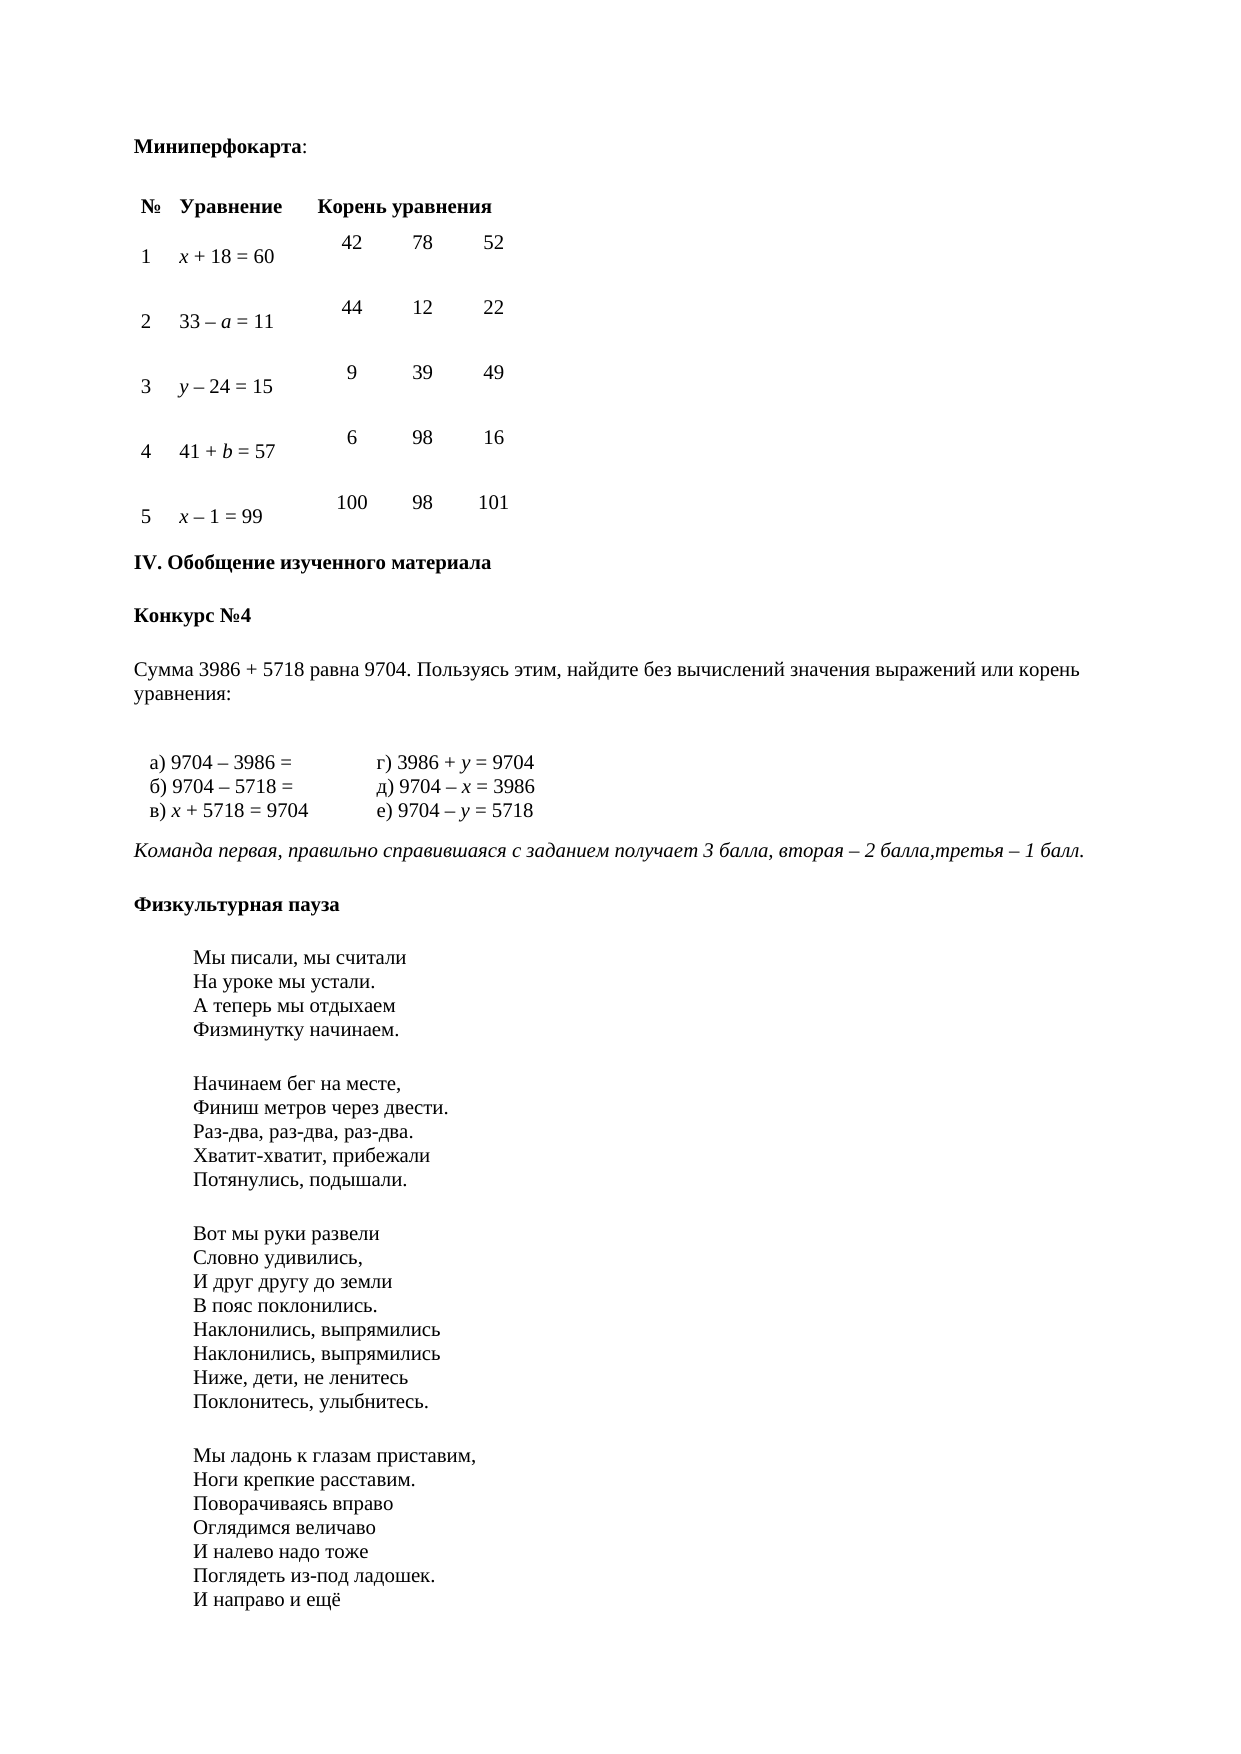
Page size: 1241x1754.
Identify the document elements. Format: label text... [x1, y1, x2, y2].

table_header Корень уравнения [313, 189, 533, 223]
table_cell 1 [136, 225, 172, 288]
table_cell 101 [454, 485, 533, 548]
table_cell 12 [393, 290, 452, 353]
table_cell 4 [136, 420, 172, 483]
table_cell x – 1 = 99 [174, 485, 311, 548]
table_cell 42 [313, 225, 391, 288]
table_cell 9 [313, 355, 391, 418]
table_cell 100 [313, 485, 391, 548]
table_cell 49 [454, 355, 533, 418]
table_cell 52 [454, 225, 533, 288]
table_cell y – 24 = 15 [174, 355, 311, 418]
table_header Миниперфокарта: IV. Обобщение изученного материала Конкурс №4 Сумма 3986 + 5718 равна 9704. Пользуясь этим, найдите без вычислений значения выражений или корень уравнения: Команда первая, правильно справившаяся с заданием получает 3 балла, вторая – 2 балла,третья – 1 балл. Физкультурная пауза Мы писали, мы считали На уроке мы устали. А теперь мы отдыхаем Физминутку начинаем. Начинаем бег на месте, Финиш метров через двести. Раз-два, раз-два, раз-два. Хватит-хватит, прибежали Потянулись, подышали. Вот мы руки развели Словно удивились, И друг другу до земли В пояс поклонились. Наклонились, выпрямились Наклонились, выпрямились Ниже, дети, не ленитесь Поклонитесь, улыбнитесь. Мы ладонь к глазам приставим, Ноги крепкие расставим. Поворачиваясь вправо Оглядимся величаво И налево надо тоже Поглядеть из-под ладошек. И направо и ещё [118, 118, 1122, 1627]
table_cell 3 [136, 355, 172, 418]
table_cell 41 + b = 57 [174, 420, 311, 483]
table_cell 78 [393, 225, 452, 288]
table_cell 39 [393, 355, 452, 418]
table_header № [136, 189, 172, 223]
table_cell 98 [393, 485, 452, 548]
table_cell 22 [454, 290, 533, 353]
table_header а) 9704 – 3986 = б) 9704 – 5718 = в) x + 5718 = 9704 [134, 735, 361, 838]
table_cell 5 [136, 485, 172, 548]
table_header г) 3986 + y = 9704 д) 9704 – x = 3986 е) 9704 – y = 5718 [361, 735, 588, 838]
table_cell 33 – a = 11 [174, 290, 311, 353]
table_cell 16 [454, 420, 533, 483]
table_header Уравнение [174, 189, 311, 223]
table_cell 44 [313, 290, 391, 353]
table_cell 6 [313, 420, 391, 483]
table_cell 98 [393, 420, 452, 483]
table_cell 2 [136, 290, 172, 353]
table_cell x + 18 = 60 [174, 225, 311, 288]
